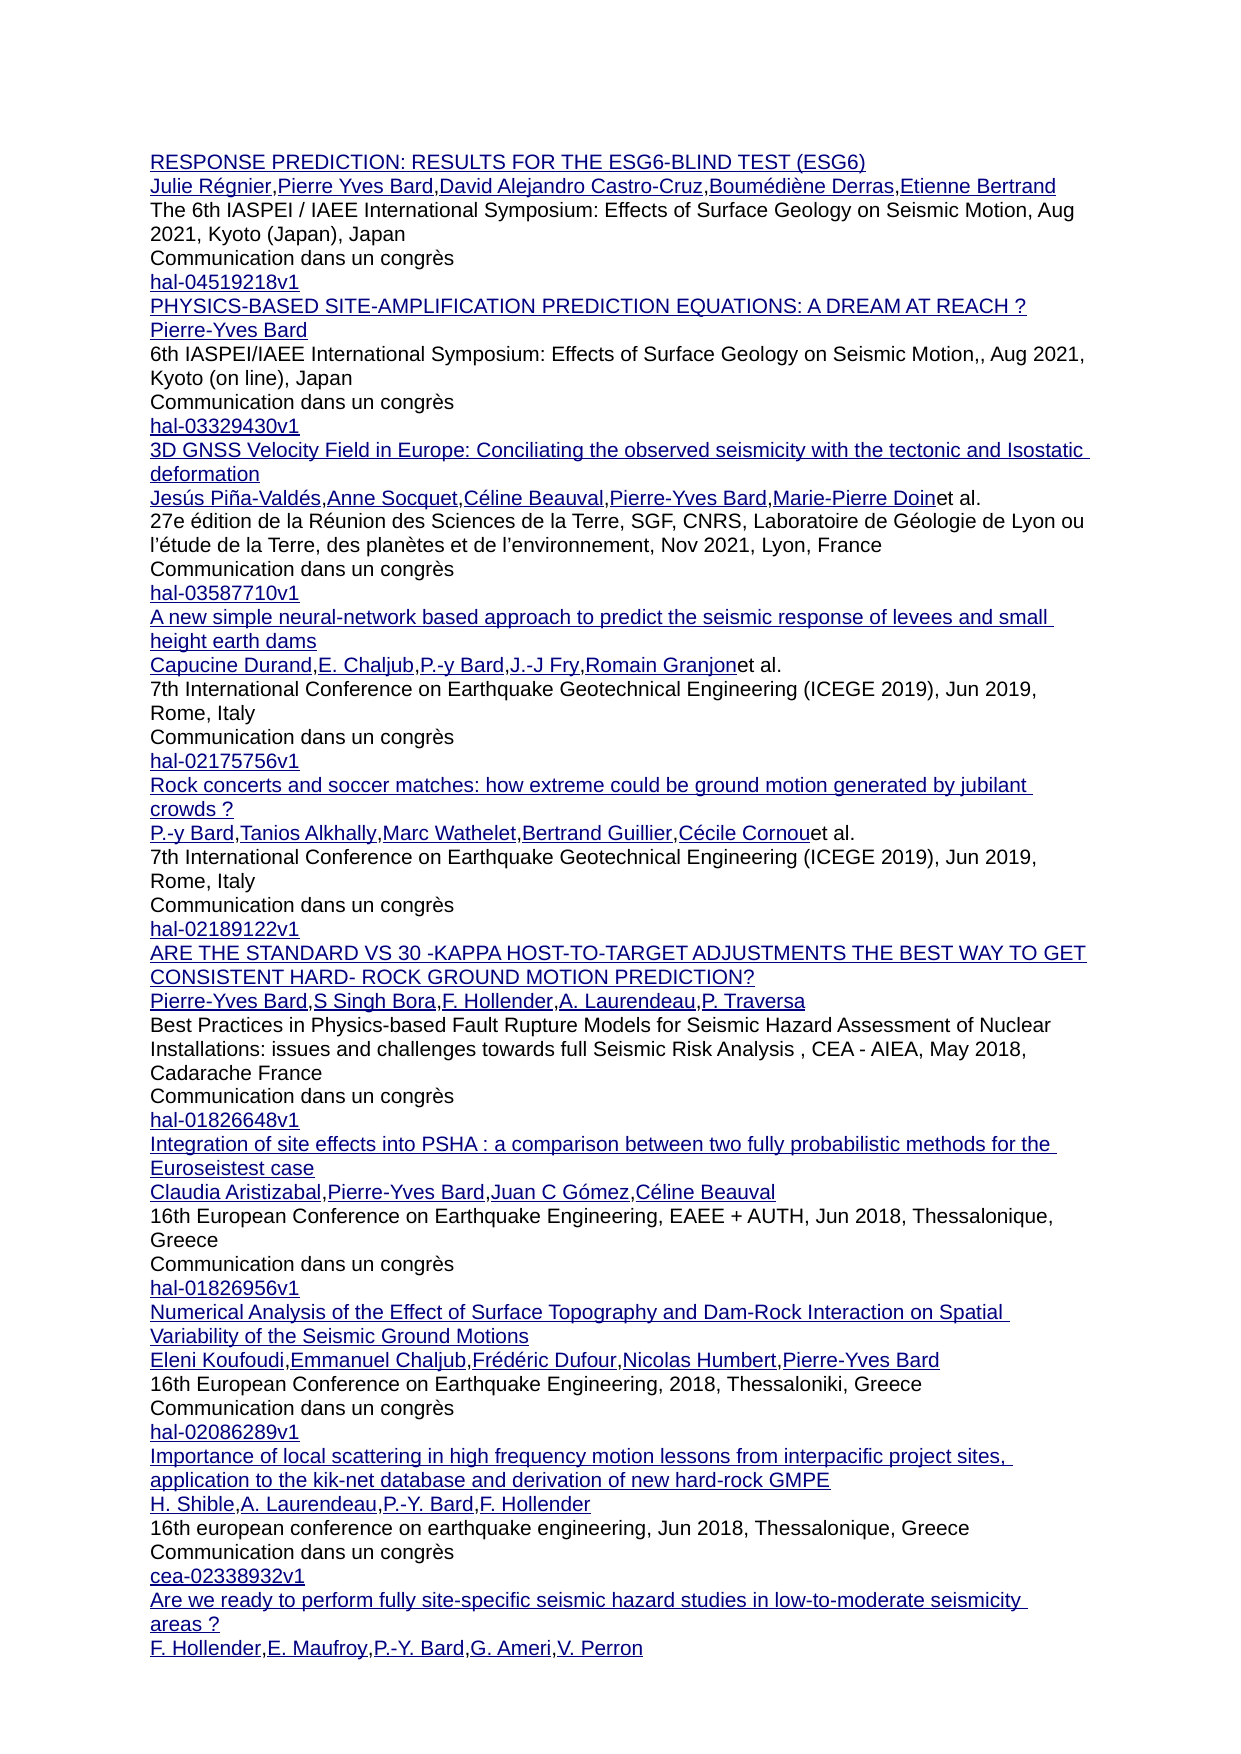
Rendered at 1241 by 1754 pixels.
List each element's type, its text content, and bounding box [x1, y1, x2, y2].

table_cell Rock concerts and soccer matches: how extreme could be ground motion generated by jubilant crowds ? P.-y Bard,Tanios Alkhally,Marc Wathelet,Bertrand Guillier,Cécile Cornouet al. 7th International Conference on Earthquake Geotechnical Engineering (ICEGE 2019), Jun 2019, Rome, Italy Communication dans un congrès hal-02189122v1 [150, 773, 1090, 941]
table_cell Importance of local scattering in high frequency motion lessons from interpacific project sites, application to the kik-net database and derivation of new hard-rock GMPE H. Shible,A. Laurendeau,P.-Y. Bard,F. Hollender 16th european conference on earthquake engineering, Jun 2018, Thessalonique, Greece Communication dans un congrès cea-02338932v1 [150, 1444, 1090, 1587]
table_cell COMPARISON OF TWO PURELY EMPIRICAL APPROACHES FOR NON-LINEAR SITE RESPONSE PREDICTION: RESULTS FOR THE ESG6-BLIND TEST (ESG6) Julie Régnier,Pierre Yves Bard,David Alejandro Castro-Cruz,Boumédiène Derras,Etienne Bertrand The 6th IASPEI / IAEE International Symposium: Effects of Surface Geology on Seismic Motion, Aug 2021, Kyoto (Japan), Japan Communication dans un congrès hal-04519218v1 [150, 150, 1090, 294]
table_cell Integration of site effects into PSHA : a comparison between two fully probabilistic methods for the Euroseistest case Claudia Aristizabal,Pierre-Yves Bard,Juan C Gómez,Céline Beauval 16th European Conference on Earthquake Engineering, EAEE + AUTH, Jun 2018, Thessalonique, Greece Communication dans un congrès hal-01826956v1 [150, 1132, 1090, 1300]
table_cell Are we ready to perform fully site-specific seismic hazard studies in low-to-moderate seismicity areas ? F. Hollender,E. Maufroy,P.-Y. Bard,G. Ameri,V. Perron [150, 1588, 1090, 1659]
table_cell ARE THE STANDARD VS 30 -KAPPA HOST-TO-TARGET ADJUSTMENTS THE BEST WAY TO GET CONSISTENT HARD- ROCK GROUND MOTION PREDICTION? Pierre-Yves Bard,S Singh Bora,F. Hollender,A. Laurendeau,P. Traversa Best Practices in Physics-based Fault Rupture Models for Seismic Hazard Assessment of Nuclear Installations: issues and challenges towards full Seismic Risk Analysis , CEA - AIEA, May 2018, Cadarache France Communication dans un congrès hal-01826648v1 [150, 941, 1090, 1132]
table_cell deformation Jesús Piña-Valdés,Anne Socquet,Céline Beauval,Pierre-Yves Bard,Marie-Pierre Doinet al. 27e édition de la Réunion des Sciences de la Terre, SGF, CNRS, Laboratoire de Géologie de Lyon ou l’étude de la Terre, des planètes et de l’environnement, Nov 2021, Lyon, France Communication dans un congrès hal-03587710v1 [150, 459, 1090, 605]
table_cell 3D GNSS Velocity Field in Europe: Conciliating the observed seismicity with the tectonic and Isostatic [150, 438, 1090, 458]
table_cell A new simple neural-network based approach to predict the seismic response of levees and small height earth dams Capucine Durand,E. Chaljub,P.-y Bard,J.-J Fry,Romain Granjonet al. 7th International Conference on Earthquake Geotechnical Engineering (ICEGE 2019), Jun 2019, Rome, Italy Communication dans un congrès hal-02175756v1 [150, 605, 1090, 773]
table_cell Numerical Analysis of the Effect of Surface Topography and Dam-Rock Interaction on Spatial Variability of the Seismic Ground Motions Eleni Koufoudi,Emmanuel Chaljub,Frédéric Dufour,Nicolas Humbert,Pierre-Yves Bard 16th European Conference on Earthquake Engineering, 2018, Thessaloniki, Greece Communication dans un congrès hal-02086289v1 [150, 1300, 1090, 1444]
table_cell PHYSICS-BASED SITE-AMPLIFICATION PREDICTION EQUATIONS: A DREAM AT REACH ? Pierre-Yves Bard 6th IASPEI/IAEE International Symposium: Effects of Surface Geology on Seismic Motion,, Aug 2021, Kyoto (on line), Japan Communication dans un congrès hal-03329430v1 [150, 294, 1090, 437]
